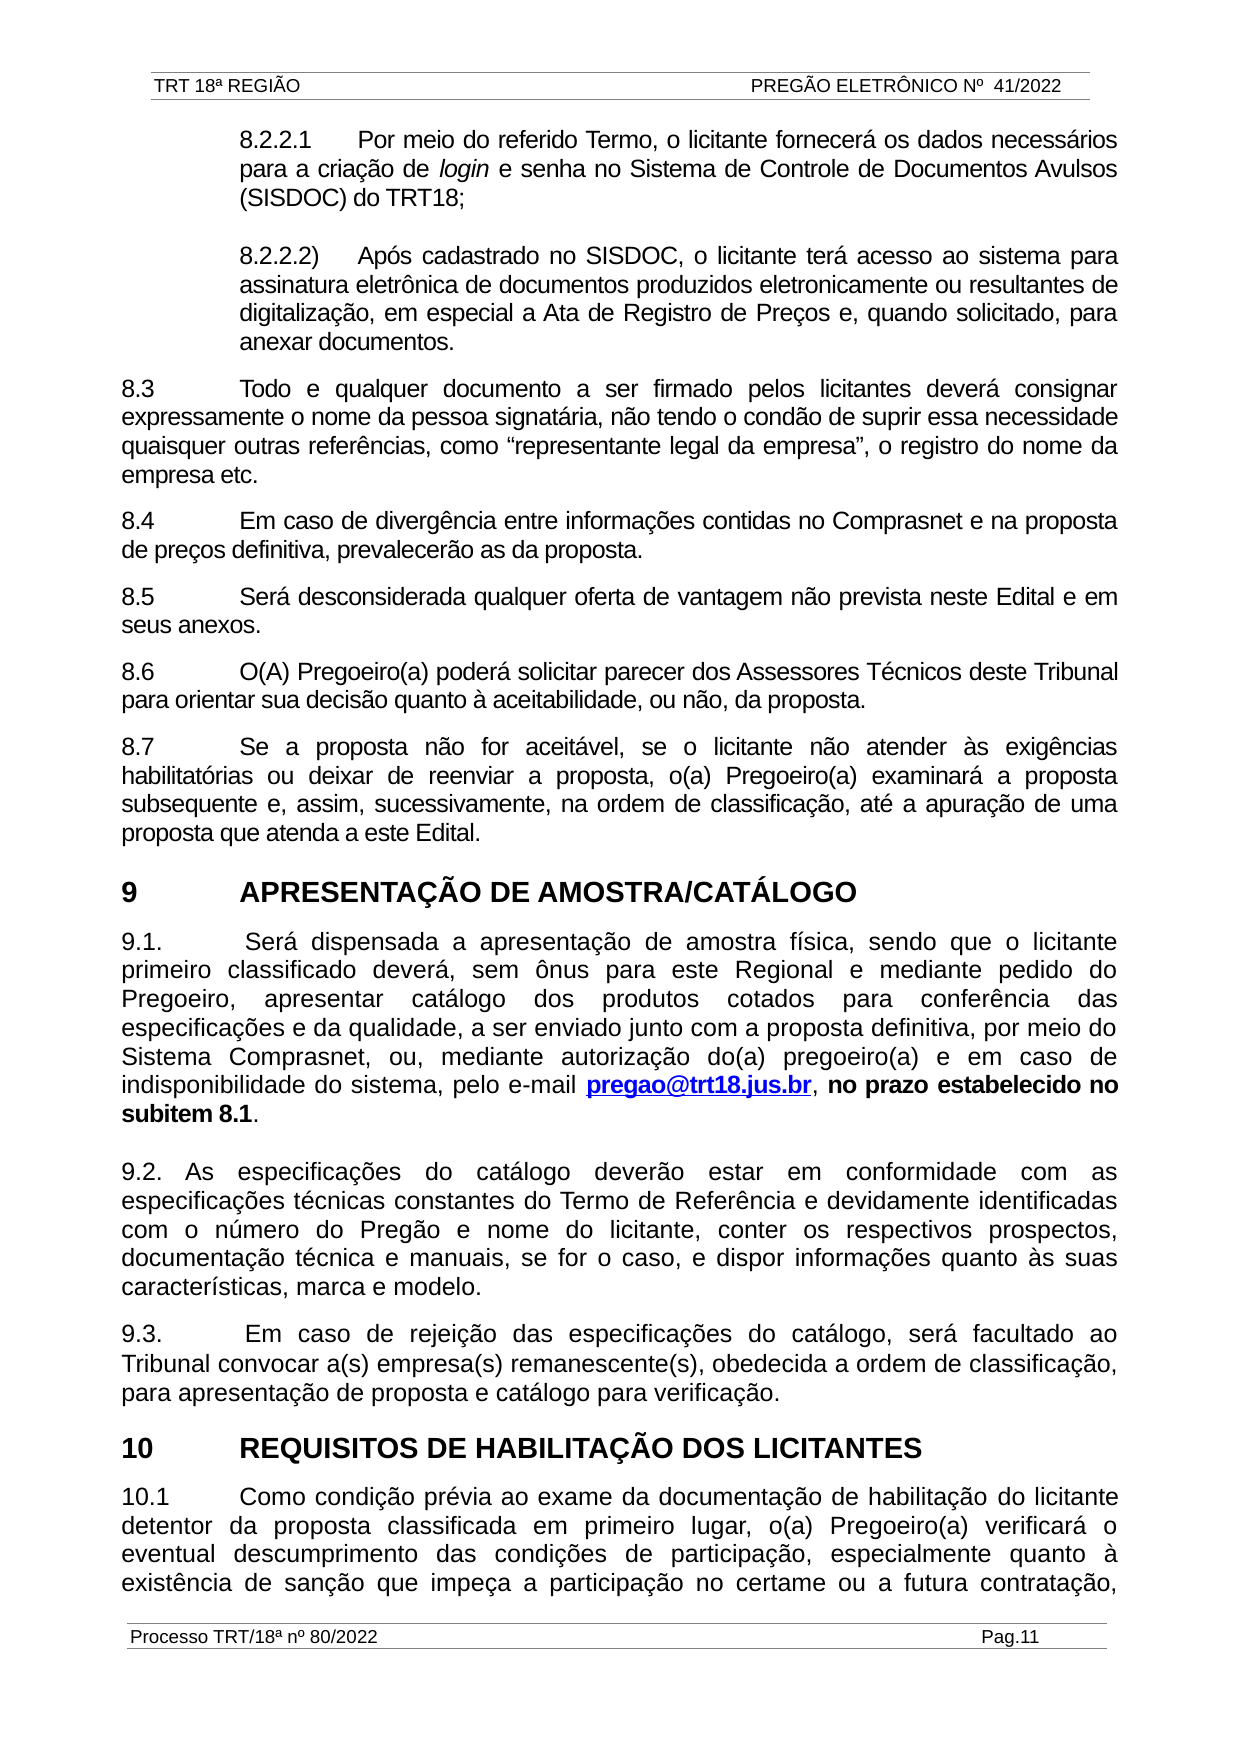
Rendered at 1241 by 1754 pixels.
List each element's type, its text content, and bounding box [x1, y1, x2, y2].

text 8.5 Será desconsiderada qualquer oferta de vantagem não prevista neste Edital e em seus anexos. [121, 581, 1119, 639]
text 9.2. As especificações do catálogo deverão estar em conformidade com as especificações técnicas constantes do Termo de Referência e devidamente identificadas com o número do Pregão e nome do licitante, conter os respectivos prospectos, documentação técnica e manuais, se for o caso, e dispor informações quanto às suas características, marca e modelo. [121, 1157, 1119, 1301]
text 8.7 Se a proposta não for aceitável, se o licitante não atender às exigências habilitatórias ou deixar de reenviar a proposta, o(a) Pregoeiro(a) examinará a proposta subsequente e, assim, sucessivamente, na ordem de classificação, até a apuração de uma proposta que atenda a este Edital. [121, 732, 1119, 847]
text 10 REQUISITOS DE HABILITAÇÃO DOS LICITANTES [121, 1431, 1119, 1464]
text 8.3 Todo e qualquer documento a ser firmado pelos licitantes deverá consignar expressamente o nome da pessoa signatária, não tendo o condão de suprir essa necessidade quaisquer outras referências, como “representante legal da empresa”, o registro do nome da empresa etc. [121, 373, 1119, 488]
text 10.1 Como condição prévia ao exame da documentação de habilitação do licitante detentor da proposta classificada em primeiro lugar, o(a) Pregoeiro(a) verificará o eventual descumprimento das condições de participação, especialmente quanto à existência de sanção que impeça a participação no certame ou a futura contratação, [121, 1482, 1119, 1597]
text 9 APRESENTAÇÃO DE AMOSTRA/CATÁLOGO [121, 875, 1119, 909]
text 8.2.2.1 Por meio do referido Termo, o licitante fornecerá os dados necessários para a criação de login e senha no Sistema de Controle de Documentos Avulsos (SISDOC) do TRT18; [239, 125, 1119, 211]
text 8.4 Em caso de divergência entre informações contidas no Comprasnet e na proposta de preços definitiva, prevalecerão as da proposta. [121, 506, 1119, 564]
text 9.3. Em caso de rejeição das especificações do catálogo, será facultado ao Tribunal convocar a(s) empresa(s) remanescente(s), obedecida a ordem de classificação, para apresentação de proposta e catálogo para verificação. [121, 1319, 1119, 1407]
text 8.2.2.2) Após cadastrado no SISDOC, o licitante terá acesso ao sistema para assinatura eletrônica de documentos produzidos eletronicamente ou resultantes de digitalização, em especial a Ata de Registro de Preços e, quando solicitado, para anexar documentos. [239, 241, 1119, 356]
text 9.1. Será dispensada a apresentação de amostra física, sendo que o licitante primeiro classificado deverá, sem ônus para este Regional e mediante pedido do Pregoeiro, apresentar catálogo dos produtos cotados para conferência das especificações e da qualidade, a ser enviado junto com a proposta definitiva, por meio do Sistema Comprasnet, ou, mediante autorização do(a) pregoeiro(a) e em caso de indisponibilidade do sistema, pelo e-mail pregao@trt18.jus.br, no prazo estabelecido no subitem 8.1. [121, 926, 1119, 1128]
text 8.6 O(A) Pregoeiro(a) poderá solicitar parecer dos Assessores Técnicos deste Tribunal para orientar sua decisão quanto à aceitabilidade, ou não, da proposta. [121, 657, 1119, 714]
